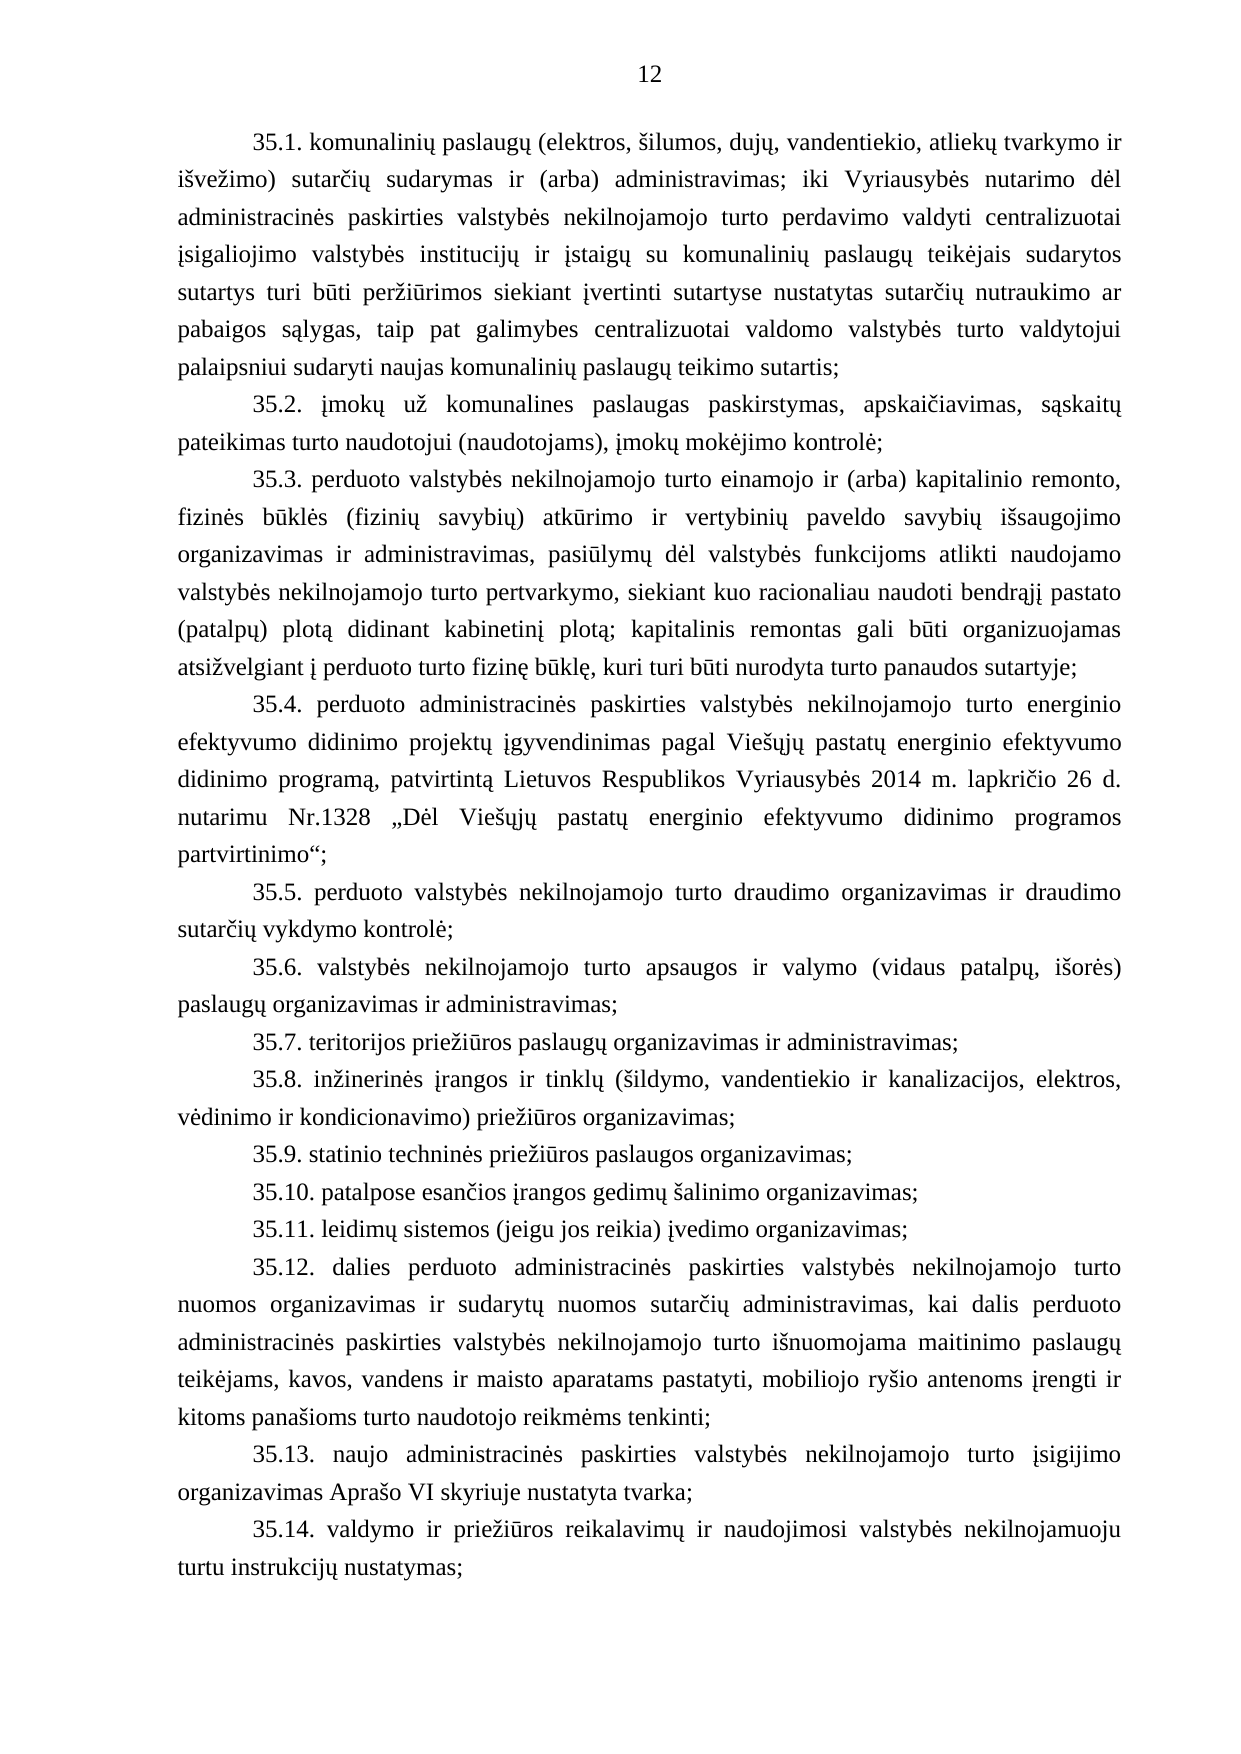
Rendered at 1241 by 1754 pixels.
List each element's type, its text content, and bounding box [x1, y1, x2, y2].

text 35.12. dalies perduoto administracinės paskirties valstybės nekilnojamojo turto nuomos organizavimas ir sudarytų nuomos sutarčių administravimas, kai dalis perduoto administracinės paskirties valstybės nekilnojamojo turto išnuomojama maitinimo paslaugų teikėjams, kavos, vandens ir maisto aparatams pastatyti, mobiliojo ryšio antenoms įrengti ir kitoms panašioms turto naudotojo reikmėms tenkinti; [177, 1243, 1122, 1431]
text 35.6. valstybės nekilnojamojo turto apsaugos ir valymo (vidaus patalpų, išorės) paslaugų organizavimas ir administravimas; [177, 943, 1122, 1018]
text 35.7. teritorijos priežiūros paslaugų organizavimas ir administravimas; [177, 1018, 1122, 1056]
text 35.13. naujo administracinės paskirties valstybės nekilnojamojo turto įsigijimo organizavimas Aprašo VI skyriuje nustatyta tvarka; [177, 1431, 1122, 1506]
text 35.2. įmokų už komunalines paslaugas paskirstymas, apskaičiavimas, sąskaitų pateikimas turto naudotojui (naudotojams), įmokų mokėjimo kontrolė; [177, 381, 1122, 456]
text 35.1. komunalinių paslaugų (elektros, šilumos, dujų, vandentiekio, atliekų tvarkymo ir išvežimo) sutarčių sudarymas ir (arba) administravimas; iki Vyriausybės nutarimo dėl administracinės paskirties valstybės nekilnojamojo turto perdavimo valdyti centralizuotai įsigaliojimo valstybės institucijų ir įstaigų su komunalinių paslaugų teikėjais sudarytos sutartys turi būti peržiūrimos siekiant įvertinti sutartyse nustatytas sutarčių nutraukimo ar pabaigos sąlygas, taip pat galimybes centralizuotai valdomo valstybės turto valdytojui palaipsniui sudaryti naujas komunalinių paslaugų teikimo sutartis; [177, 118, 1122, 381]
text 35.8. inžinerinės įrangos ir tinklų (šildymo, vandentiekio ir kanalizacijos, elektros, vėdinimo ir kondicionavimo) priežiūros organizavimas; [177, 1056, 1122, 1131]
text 35.10. patalpose esančios įrangos gedimų šalinimo organizavimas; [177, 1168, 1122, 1206]
text 35.14. valdymo ir priežiūros reikalavimų ir naudojimosi valstybės nekilnojamuoju turtu instrukcijų nustatymas; [177, 1506, 1122, 1581]
text 35.4. perduoto administracinės paskirties valstybės nekilnojamojo turto energinio efektyvumo didinimo projektų įgyvendinimas pagal Viešųjų pastatų energinio efektyvumo didinimo programą, patvirtintą Lietuvos Respublikos Vyriausybės 2014 m. lapkričio 26 d. nutarimu Nr.1328 „Dėl Viešųjų pastatų energinio efektyvumo didinimo programos partvirtinimo“; [177, 681, 1122, 868]
text 35.3. perduoto valstybės nekilnojamojo turto einamojo ir (arba) kapitalinio remonto, fizinės būklės (fizinių savybių) atkūrimo ir vertybinių paveldo savybių išsaugojimo organizavimas ir administravimas, pasiūlymų dėl valstybės funkcijoms atlikti naudojamo valstybės nekilnojamojo turto pertvarkymo, siekiant kuo racionaliau naudoti bendrąjį pastato (patalpų) plotą didinant kabinetinį plotą; kapitalinis remontas gali būti organizuojamas atsižvelgiant į perduoto turto fizinę būklę, kuri turi būti nurodyta turto panaudos sutartyje; [177, 456, 1122, 681]
text 35.11. leidimų sistemos (jeigu jos reikia) įvedimo organizavimas; [177, 1206, 1122, 1243]
text 35.9. statinio techninės priežiūros paslaugos organizavimas; [177, 1131, 1122, 1168]
text 35.5. perduoto valstybės nekilnojamojo turto draudimo organizavimas ir draudimo sutarčių vykdymo kontrolė; [177, 868, 1122, 943]
